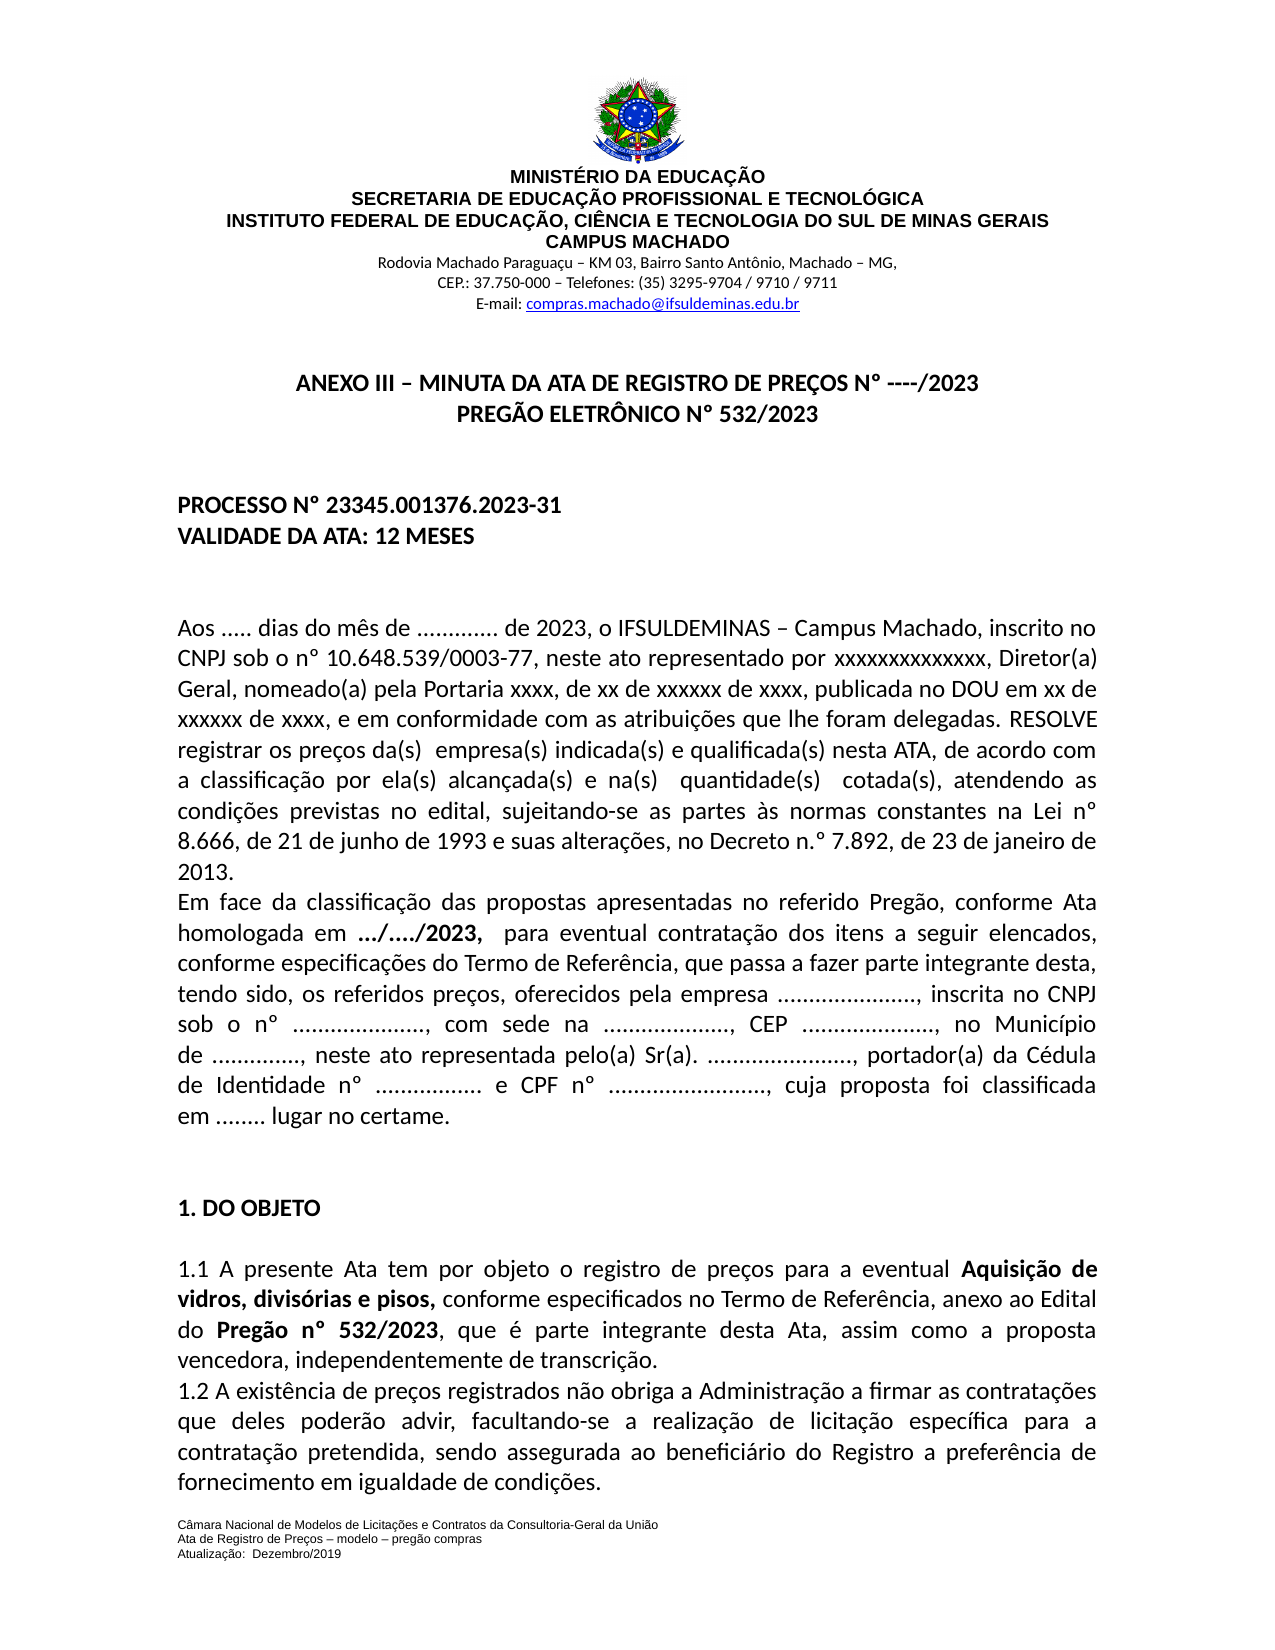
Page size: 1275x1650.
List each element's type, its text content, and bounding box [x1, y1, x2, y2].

text 1.2 A existência de preços registrados não obriga a Administração a firmar as contratações que deles poderão advir, facultando-se a realização de licitação específica para a contratação pretendida, sendo assegurada ao beneficiário do Registro a preferência de fornecimento em igualdade de condições. [177, 1375, 1098, 1497]
subtitle ANEXO III – MINUTA DA ATA DE REGISTRO DE PREÇOS Nº ----/2023 [177, 368, 1098, 398]
text Aos ..... dias do mês de ............. de 2023, o IFSULDEMINAS – Campus Machado, inscrito no CNPJ sob o nº 10.648.539/0003-77, neste ato representado por xxxxxxxxxxxxxx, Diretor(a) Geral, nomeado(a) pela Portaria xxxx, de xx de xxxxxx de xxxx, publicada no DOU em xx de xxxxxx de xxxx, e em conformidade com as atribuições que lhe foram delegadas. RESOLVE registrar os preços da(s) empresa(s) indicada(s) e qualificada(s) nesta ATA, de acordo com a classificação por ela(s) alcançada(s) e na(s) quantidade(s) cotada(s), atendendo as condições previstas no edital, sujeitando-se as partes às normas constantes na Lei nº 8.666, de 21 de junho de 1993 e suas alterações, no Decreto n.º 7.892, de 23 de janeiro de 2013. [177, 612, 1098, 886]
text VALIDADE DA ATA: 12 MESES [177, 520, 1098, 551]
text PROCESSO Nº 23345.001376.2023-31 [177, 490, 1098, 520]
text Em face da classificação das propostas apresentadas no referido Pregão, conforme Ata homologada em .../..../2023, para eventual contratação dos itens a seguir elencados, conforme especificações do Termo de Referência, que passa a fazer parte integrante desta, tendo sido, os referidos preços, oferecidos pela empresa ......................, inscrita no CNPJ sob o nº ....................., com sede na ...................., CEP ....................., no Município de .............., neste ato representada pelo(a) Sr(a). ......................., portador(a) da Cédula de Identidade nº ................. e CPF nº ........................., cuja proposta foi classificada em ........ lugar no certame. [177, 886, 1098, 1131]
text 1.1 A presente Ata tem por objeto o registro de preços para a eventual Aquisição de vidros, divisórias e pisos, conforme especificados no Termo de Referência, anexo ao Edital do Pregão nº 532/2023, que é parte integrante desta Ata, assim como a proposta vencedora, independentemente de transcrição. [177, 1253, 1098, 1375]
subtitle 1. DO OBJETO [177, 1192, 1098, 1222]
picture [588, 75, 687, 165]
text PREGÃO ELETRÔNICO Nº 532/2023 [177, 398, 1098, 429]
